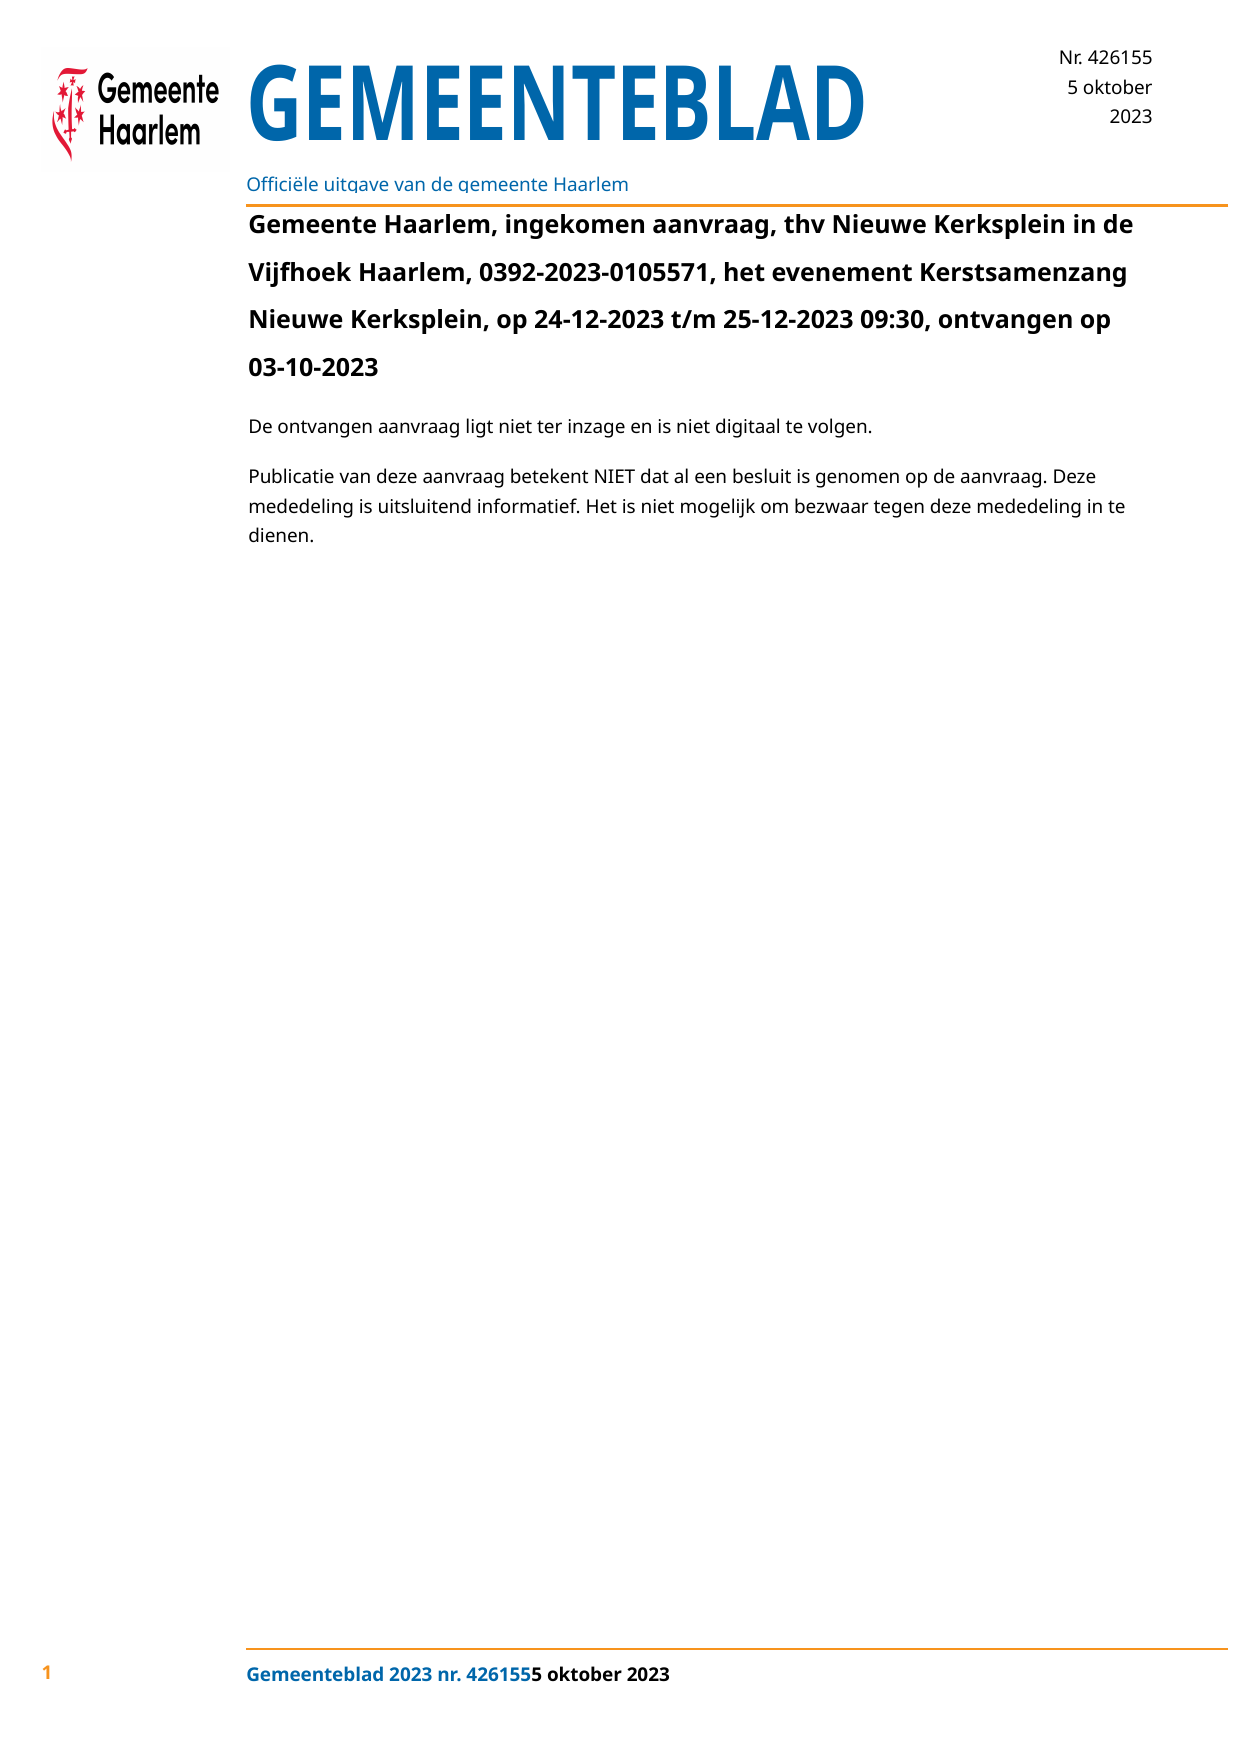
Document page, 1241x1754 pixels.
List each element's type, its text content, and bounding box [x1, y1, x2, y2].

text De ontvangen aanvraag ligt niet ter inzage en is niet digitaal te volgen. [248, 413, 1152, 439]
picture [41, 47, 231, 172]
text Publicatie van deze aanvraag betekent NIET dat al een besluit is genomen op de aanvraag. Deze mededeling is uitsluitend informatief. Het is niet mogelijk om bezwaar tegen deze mededeling in te dienen. [248, 463, 1152, 548]
text Gemeente Haarlem, ingekomen aanvraag, thv Nieuwe Kerksplein in de Vijfhoek Haarlem, 0392-2023-0105571, het evenement Kerstsamenzang Nieuwe Kerksplein, op 24-12-2023 t/m 25-12-2023 09:30, ontvangen op 03-10-2023 [248, 207, 1152, 384]
